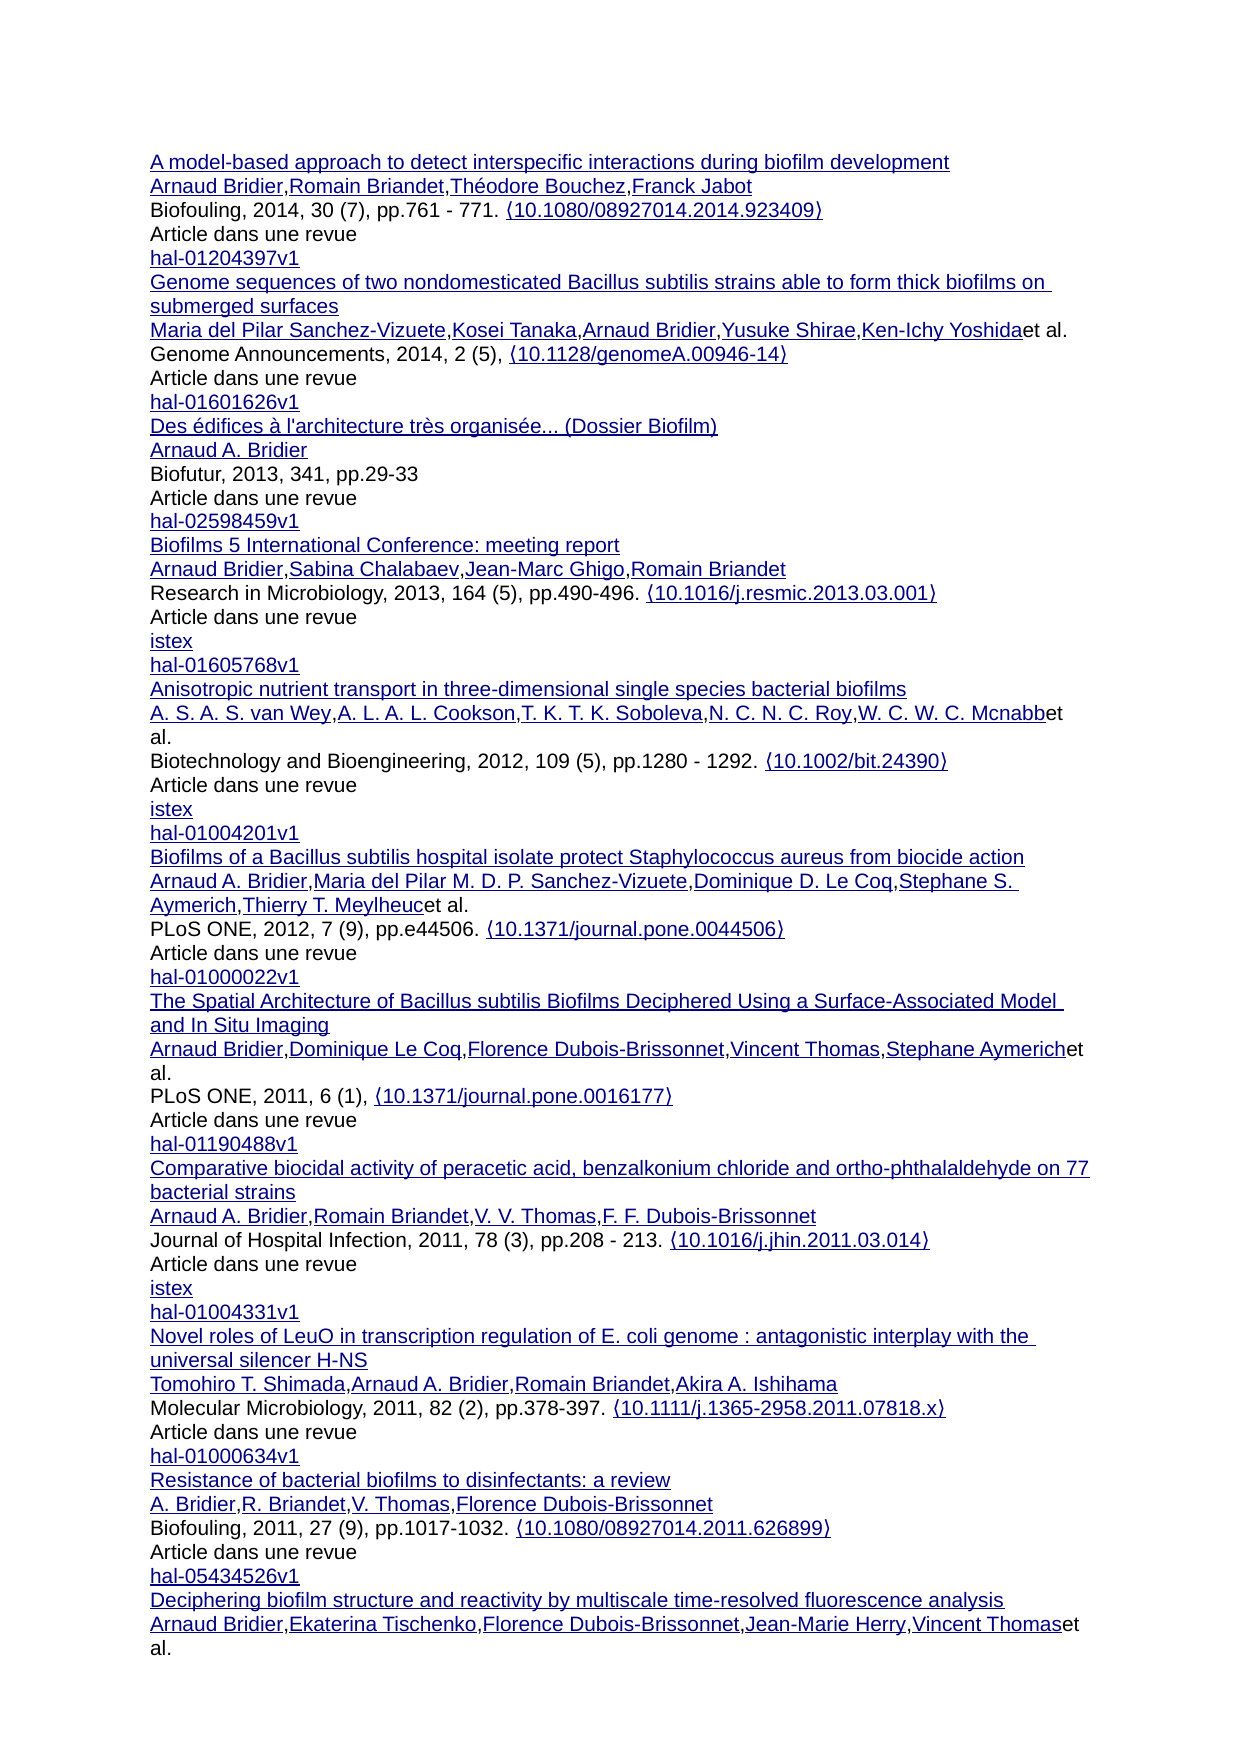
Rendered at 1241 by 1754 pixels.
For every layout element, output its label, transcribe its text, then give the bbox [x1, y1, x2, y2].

table_cell bacterial strains Arnaud A. Bridier,Romain Briandet,V. V. Thomas,F. F. Dubois-Brissonnet Journal of Hospital Infection, 2011, 78 (3), pp.208 - 213. ⟨10.1016/j.jhin.2011.03.014⟩ Article dans une revue istex hal-01004331v1 [150, 1178, 1090, 1324]
table_cell Resistance of bacterial biofilms to disinfectants: a review A. Bridier,R. Briandet,V. Thomas,Florence Dubois-Brissonnet Biofouling, 2011, 27 (9), pp.1017-1032. ⟨10.1080/08927014.2011.626899⟩ Article dans une revue hal-05434526v1 [150, 1468, 1090, 1587]
table_cell Biofilms of a Bacillus subtilis hospital isolate protect Staphylococcus aureus from biocide action Arnaud A. Bridier,Maria del Pilar M. D. P. Sanchez-Vizuete,Dominique D. Le Coq,Stephane S. Aymerich,Thierry T. Meylheucet al. PLoS ONE, 2012, 7 (9), pp.e44506. ⟨10.1371/journal.pone.0044506⟩ Article dans une revue hal-01000022v1 [150, 845, 1090, 988]
table_cell Anisotropic nutrient transport in three-dimensional single species bacterial biofilms A. S. A. S. van Wey,A. L. A. L. Cookson,T. K. T. K. Soboleva,N. C. N. C. Roy,W. C. W. C. Mcnabbet al. Biotechnology and Bioengineering, 2012, 109 (5), pp.1280 - 1292. ⟨10.1002/bit.24390⟩ Article dans une revue istex hal-01004201v1 [150, 677, 1090, 845]
table_cell Genome sequences of two nondomesticated Bacillus subtilis strains able to form thick biofilms on submerged surfaces Maria del Pilar Sanchez-Vizuete,Kosei Tanaka,Arnaud Bridier,Yusuke Shirae,Ken-Ichy Yoshidaet al. Genome Announcements, 2014, 2 (5), ⟨10.1128/genomeA.00946-14⟩ Article dans une revue hal-01601626v1 [150, 270, 1090, 413]
table_cell Biofilms 5 International Conference: meeting report Arnaud Bridier,Sabina Chalabaev,Jean-Marc Ghigo,Romain Briandet Research in Microbiology, 2013, 164 (5), pp.490-496. ⟨10.1016/j.resmic.2013.03.001⟩ Article dans une revue istex hal-01605768v1 [150, 533, 1090, 677]
table_cell Novel roles of LeuO in transcription regulation of E. coli genome : antagonistic interplay with the universal silencer H-NS Tomohiro T. Shimada,Arnaud A. Bridier,Romain Briandet,Akira A. Ishihama Molecular Microbiology, 2011, 82 (2), pp.378-397. ⟨10.1111/j.1365-2958.2011.07818.x⟩ Article dans une revue hal-01000634v1 [150, 1324, 1090, 1468]
table_cell A model-based approach to detect interspecific interactions during biofilm development Arnaud Bridier,Romain Briandet,Théodore Bouchez,Franck Jabot Biofouling, 2014, 30 (7), pp.761 - 771. ⟨10.1080/08927014.2014.923409⟩ Article dans une revue hal-01204397v1 [150, 150, 1090, 270]
table_cell Des édifices à l'architecture très organisée... (Dossier Biofilm) Arnaud A. Bridier Biofutur, 2013, 341, pp.29-33 Article dans une revue hal-02598459v1 [150, 414, 1090, 533]
table_cell The Spatial Architecture of Bacillus subtilis Biofilms Deciphered Using a Surface-Associated Model and In Situ Imaging Arnaud Bridier,Dominique Le Coq,Florence Dubois-Brissonnet,Vincent Thomas,Stephane Aymerichet al. PLoS ONE, 2011, 6 (1), ⟨10.1371/journal.pone.0016177⟩ Article dans une revue hal-01190488v1 [150, 989, 1090, 1156]
table_cell Comparative biocidal activity of peracetic acid, benzalkonium chloride and ortho-phthalaldehyde on 77 [150, 1156, 1090, 1177]
table_cell Deciphering biofilm structure and reactivity by multiscale time-resolved fluorescence analysis Arnaud Bridier,Ekaterina Tischenko,Florence Dubois-Brissonnet,Jean-Marie Herry,Vincent Thomaset al. [150, 1588, 1090, 1659]
